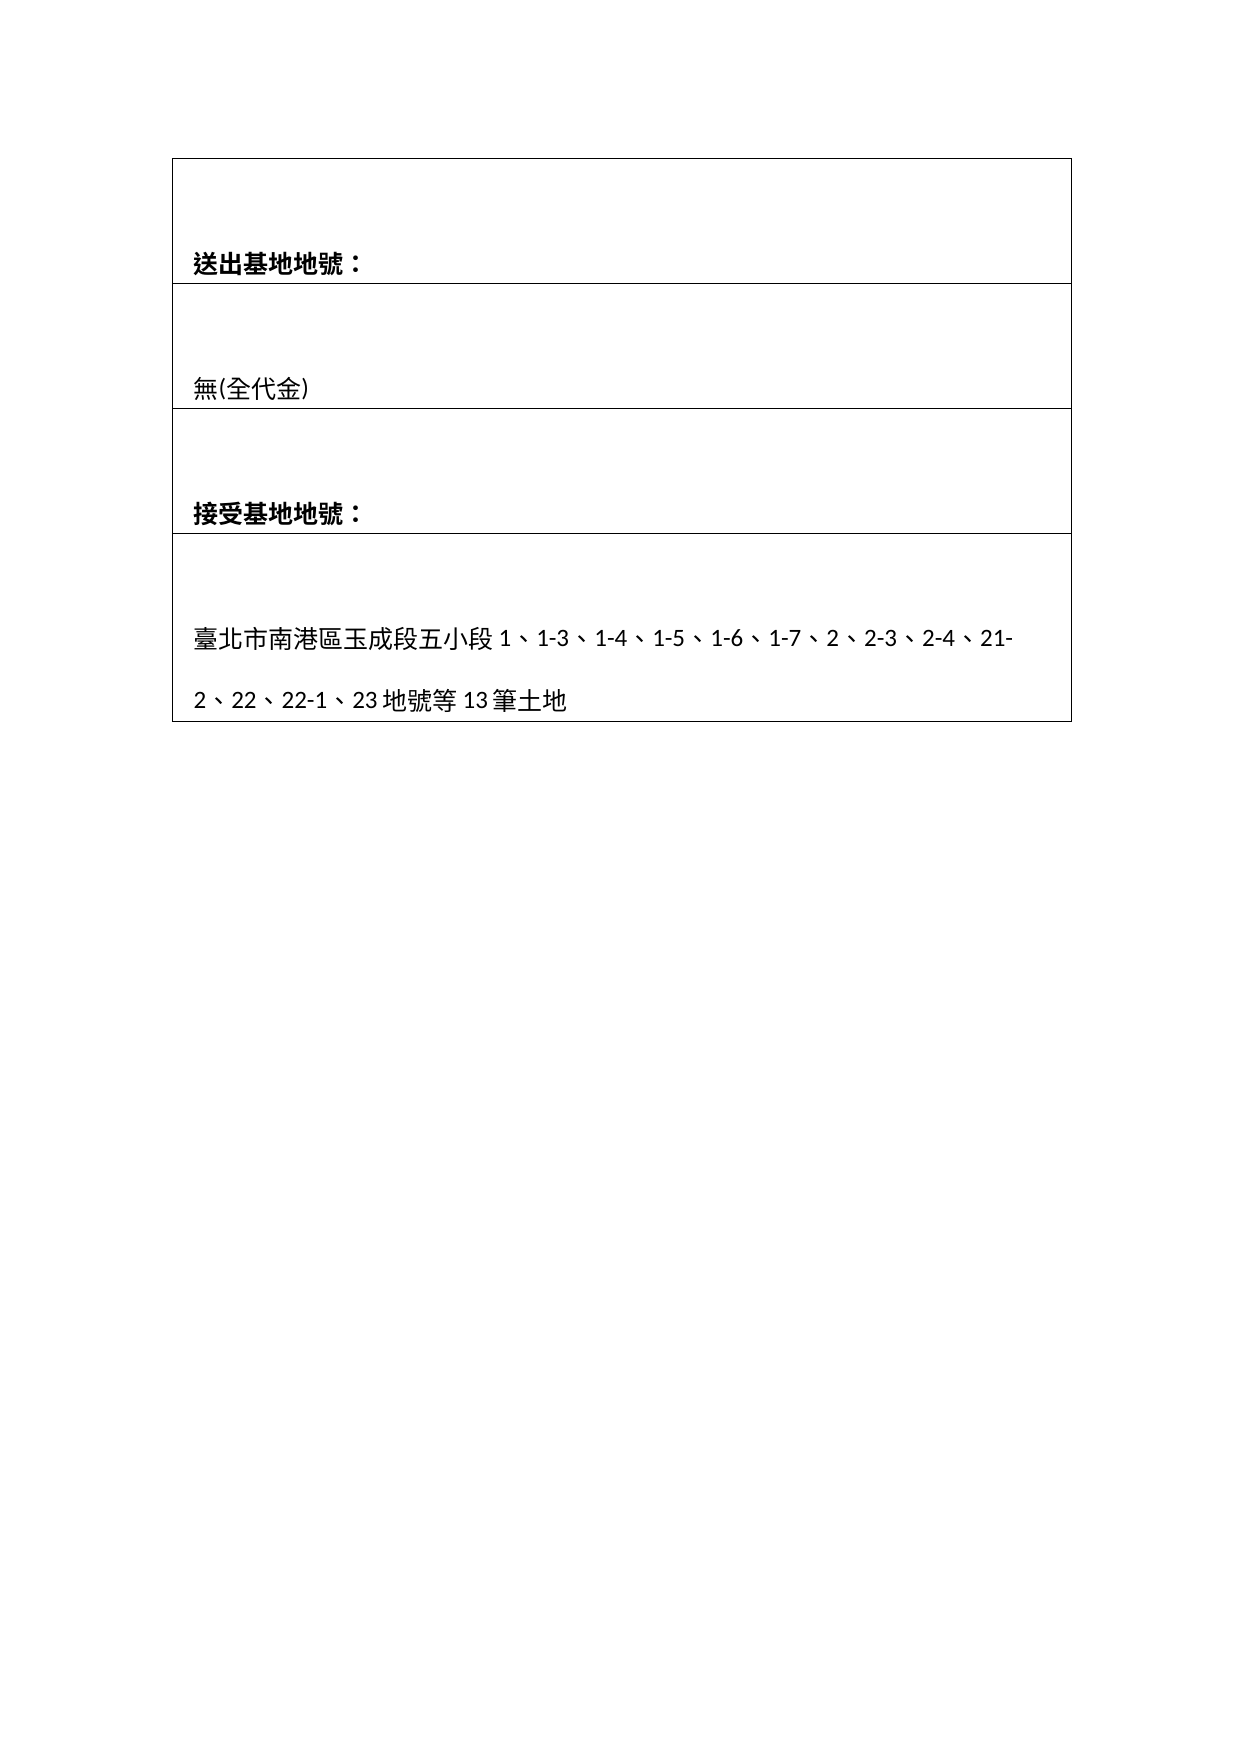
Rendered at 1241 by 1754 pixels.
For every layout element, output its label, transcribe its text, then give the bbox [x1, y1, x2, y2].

table_cell 接受基地地號： [173, 409, 1071, 533]
table_cell 無(全代金) [173, 284, 1071, 408]
table_header 送出基地地號： [173, 159, 1071, 283]
table_cell 臺北市南港區玉成段五小段1、1-3、1-4、1-5、1-6、1-7、2、2-3、2-4、21-2、22、22-1、23地號等13筆土地 [173, 534, 1071, 721]
